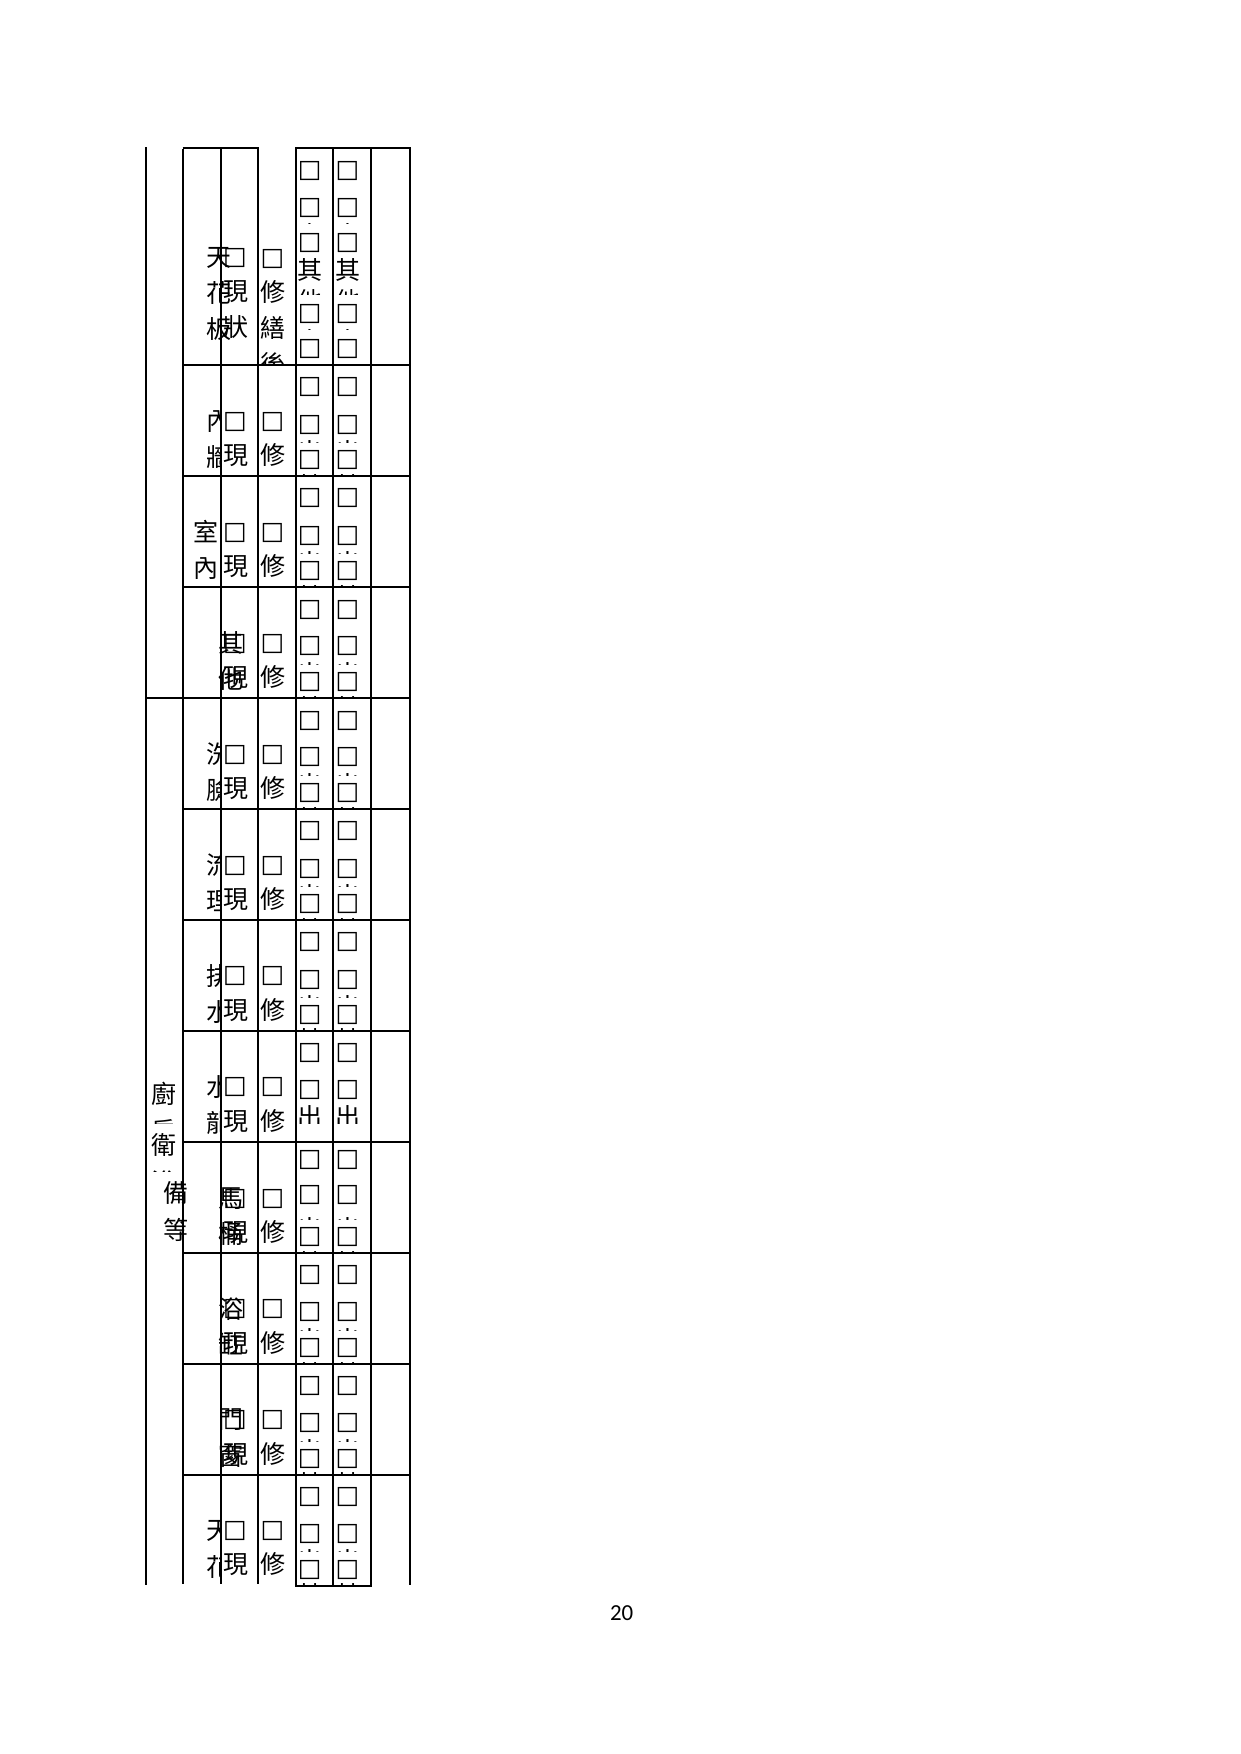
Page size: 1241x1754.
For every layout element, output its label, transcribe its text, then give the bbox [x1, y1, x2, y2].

table_cell □出租人 [334, 849, 370, 886]
table_cell □包租業 [297, 1254, 332, 1293]
table_cell □修繕後點交 [259, 699, 295, 808]
table_header □現狀 [222, 149, 257, 364]
table_cell □包租業 [297, 1476, 332, 1515]
table_cell [372, 1476, 409, 1585]
table_cell □其他： [297, 1552, 332, 1585]
table_cell □其他： □包租業 [297, 223, 332, 294]
table_cell □包租業 [334, 810, 370, 849]
table_cell □修繕後點交 [259, 1143, 295, 1252]
table_cell □出租人 [334, 1293, 370, 1330]
table_cell □現狀 [222, 699, 257, 808]
table_header [147, 147, 183, 697]
table_cell □其他： [297, 997, 332, 1030]
table_cell □包租業 [334, 1143, 370, 1172]
table_cell 其他 [184, 588, 220, 697]
table_cell □其他： [297, 330, 332, 364]
table_cell 水龍頭 [184, 1032, 220, 1141]
table_cell □出租人 [297, 1293, 332, 1330]
table_cell □現狀 [222, 1254, 257, 1363]
table_cell [372, 366, 409, 475]
table_cell □出租人 [334, 627, 370, 664]
table_cell [372, 810, 409, 919]
table_cell [372, 1032, 409, 1141]
table_cell [372, 1365, 409, 1474]
table_cell □包租業 [334, 1032, 370, 1071]
table_cell 門窗 [184, 1365, 220, 1474]
table_header □包租業 [297, 149, 332, 188]
table_cell □修繕後點交 [259, 921, 295, 1030]
table_cell □其他： [334, 330, 370, 364]
table_cell □出租人 [297, 1404, 332, 1441]
table_cell □其他： [297, 1441, 332, 1474]
table_cell 排水孔 [184, 921, 220, 1030]
table_cell □其他： [297, 443, 332, 475]
table_cell □包租業 [297, 1365, 332, 1404]
table_cell □修繕後點交 [259, 477, 295, 586]
table_cell □出租人 [297, 188, 332, 223]
table_header □包租業 [334, 149, 370, 188]
table_cell [372, 588, 409, 697]
table_cell □現狀 [221, 1476, 258, 1585]
table_cell □其他： [334, 1441, 370, 1474]
table_cell [372, 699, 409, 808]
table_cell [334, 1124, 370, 1141]
table_cell 馬桶 [184, 1143, 220, 1252]
table_cell □現狀 [222, 810, 257, 919]
table_cell □修繕後點交 [259, 366, 295, 475]
table_cell □現狀 [222, 477, 257, 586]
table_cell □出租人 [297, 849, 332, 886]
table_cell □其他： [334, 775, 370, 808]
table_cell □出租人 [334, 1071, 370, 1124]
table_cell □其他： [334, 554, 370, 586]
table_cell □出租人 [334, 188, 370, 223]
table_cell □出租人 [297, 294, 332, 329]
table_cell □出租人 [297, 738, 332, 775]
table_cell □其他： [334, 1330, 370, 1363]
table_cell □包租業 [334, 588, 370, 627]
table_cell □其他： [334, 997, 370, 1030]
table_cell □包租業 [297, 477, 332, 516]
table_cell □現狀 [222, 1365, 257, 1474]
table_cell □現狀 [222, 1143, 257, 1252]
table_cell □其他： [334, 886, 370, 919]
table_cell □出租人 [334, 1404, 370, 1441]
table_header □修繕後點交 [259, 147, 295, 364]
table_cell □出租人 [334, 405, 370, 442]
table_cell □其他： [297, 1330, 332, 1363]
table_cell 備等 [147, 1172, 183, 1585]
table_cell □其他： [297, 1219, 332, 1252]
table_cell □修繕後點交 [259, 1254, 295, 1363]
table_header [372, 149, 409, 364]
table_cell □包租業 [297, 1143, 332, 1172]
table_cell 廚房及 [147, 699, 182, 1124]
table_cell [372, 1143, 409, 1252]
table_cell □出租人 [334, 294, 370, 329]
table_cell □其他： [297, 886, 332, 919]
table_cell □包租業 [297, 810, 332, 849]
table_cell □出租人 [334, 1172, 370, 1219]
table_cell □修繕後點交 [259, 1365, 295, 1474]
table_cell □修繕後點交 [259, 588, 295, 697]
table_cell □現狀 [222, 588, 257, 697]
table_cell □出租人 [297, 405, 332, 442]
table_cell 內牆壁 [184, 366, 220, 475]
table_cell □包租業 [297, 588, 332, 627]
table_cell □其他： [334, 664, 370, 697]
table_cell □出租人 [334, 738, 370, 775]
table_cell □包租業 [297, 366, 332, 405]
table_cell [297, 1124, 332, 1141]
table_cell □修繕後點交 [259, 1032, 295, 1141]
table_cell □包租業 [297, 921, 332, 960]
table_cell □包租業 [334, 477, 370, 516]
table_cell □出租人 [334, 960, 370, 997]
table_cell 洗臉台 [184, 699, 220, 808]
table_cell 浴缸 [184, 1254, 220, 1363]
table_cell □其他： [334, 443, 370, 475]
table_cell □其他： [297, 664, 332, 697]
table_cell □包租業 [334, 1365, 370, 1404]
table_cell □包租業 [297, 699, 332, 738]
table_cell [372, 921, 409, 1030]
table_cell 衛浴設 [147, 1124, 182, 1172]
table_cell 室內地板 [184, 477, 220, 586]
table_cell □其他： □包租業 [334, 223, 370, 294]
table_cell □包租業 [334, 1476, 370, 1515]
table_cell □現狀 [222, 1032, 257, 1141]
table_cell □出租人 [297, 1071, 332, 1124]
table_cell □包租業 [334, 921, 370, 960]
table_cell □其他： [334, 1552, 370, 1585]
table_cell □包租業 [334, 366, 370, 405]
table_cell [372, 1254, 409, 1363]
table_cell □出租人 [297, 627, 332, 664]
table_cell □出租人 [334, 516, 370, 553]
table_cell 天花板 [183, 1476, 221, 1585]
table_cell □修繕後點交 [258, 1476, 295, 1585]
table_cell □包租業 [334, 1254, 370, 1293]
table_cell □出租人 [297, 516, 332, 553]
table_cell □出租人 [297, 960, 332, 997]
table_cell □現狀 [222, 366, 257, 475]
table_cell [372, 477, 409, 586]
table_cell □包租業 [297, 1032, 332, 1071]
table_cell □包租業 [334, 699, 370, 738]
table_cell □出租人 [297, 1172, 332, 1219]
table_cell □其他： [297, 554, 332, 586]
table_cell 流理台 [184, 810, 220, 919]
table_cell □出租人 [334, 1515, 370, 1552]
table_header 天花板 [184, 149, 220, 364]
table_cell □修繕後點交 [259, 810, 295, 919]
table_cell □其他： [334, 1219, 370, 1252]
table_cell □現狀 [222, 921, 257, 1030]
table_cell □出租人 [297, 1515, 332, 1552]
table_cell □其他： [297, 775, 332, 808]
